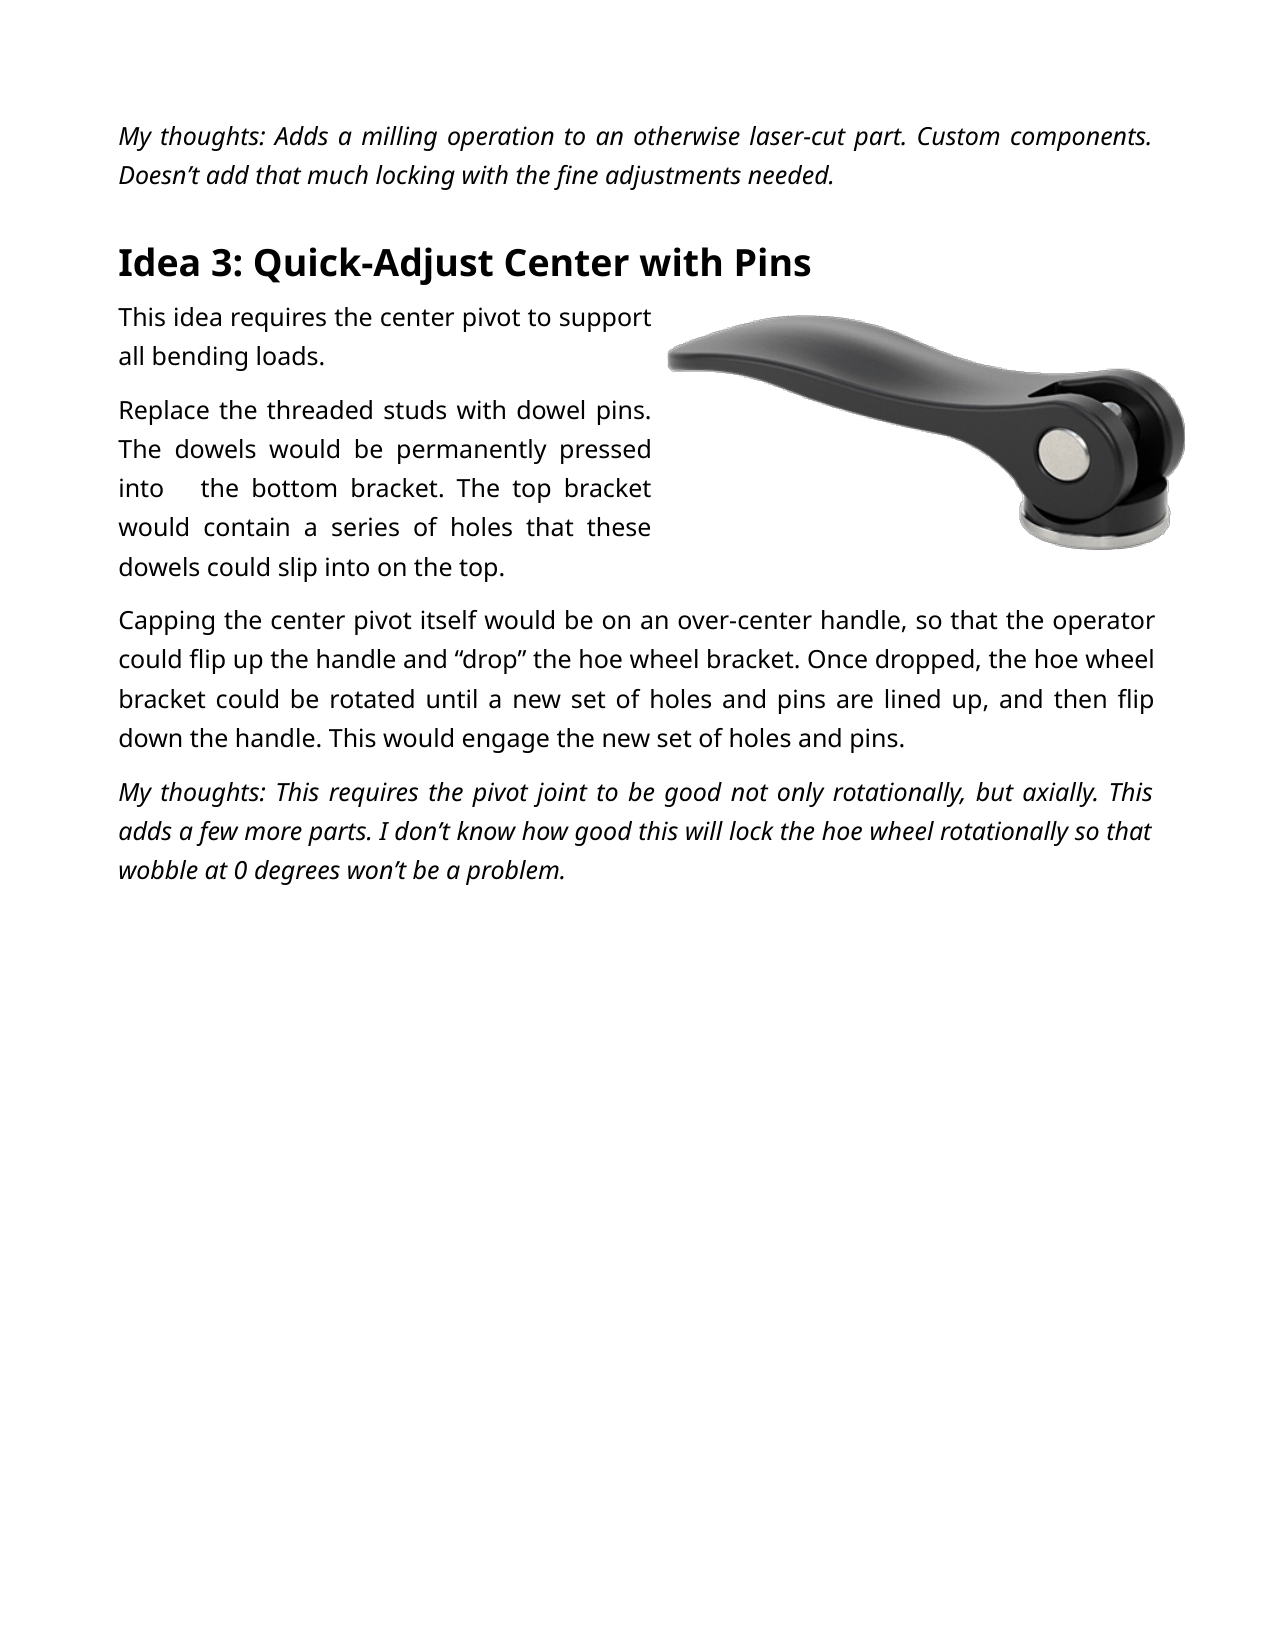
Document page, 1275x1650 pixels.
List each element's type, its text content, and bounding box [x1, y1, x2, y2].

text My thoughts: Adds a milling operation to an otherwise laser-cut part. Custom components. Doesn’t add that much locking with the fine adjustments needed. [118, 118, 1157, 191]
picture [667, 315, 1185, 550]
text Replace the threaded studs with dowel pins. The dowels would be permanently pressed into the bottom bracket. The top bracket would contain a series of holes that these dowels could slip into on the top. [118, 392, 1157, 583]
text This idea requires the center pivot to support all bending loads. [118, 299, 1200, 564]
text Capping the center pivot itself would be on an over-center handle, so that the operator could flip up the handle and “drop” the hoe wheel bracket. Once dropped, the hoe wheel bracket could be rotated until a new set of holes and pins are lined up, and then flip down the handle. This would engage the new set of holes and pins. [118, 603, 1157, 754]
subtitle Idea 3: Quick-Adjust Center with Pins [118, 236, 1157, 287]
text My thoughts: This requires the pivot joint to be good not only rotationally, but axially. This adds a few more parts. I don’t know how good this will lock the hoe wheel rotationally so that wobble at 0 degrees won’t be a problem. [118, 774, 1157, 887]
